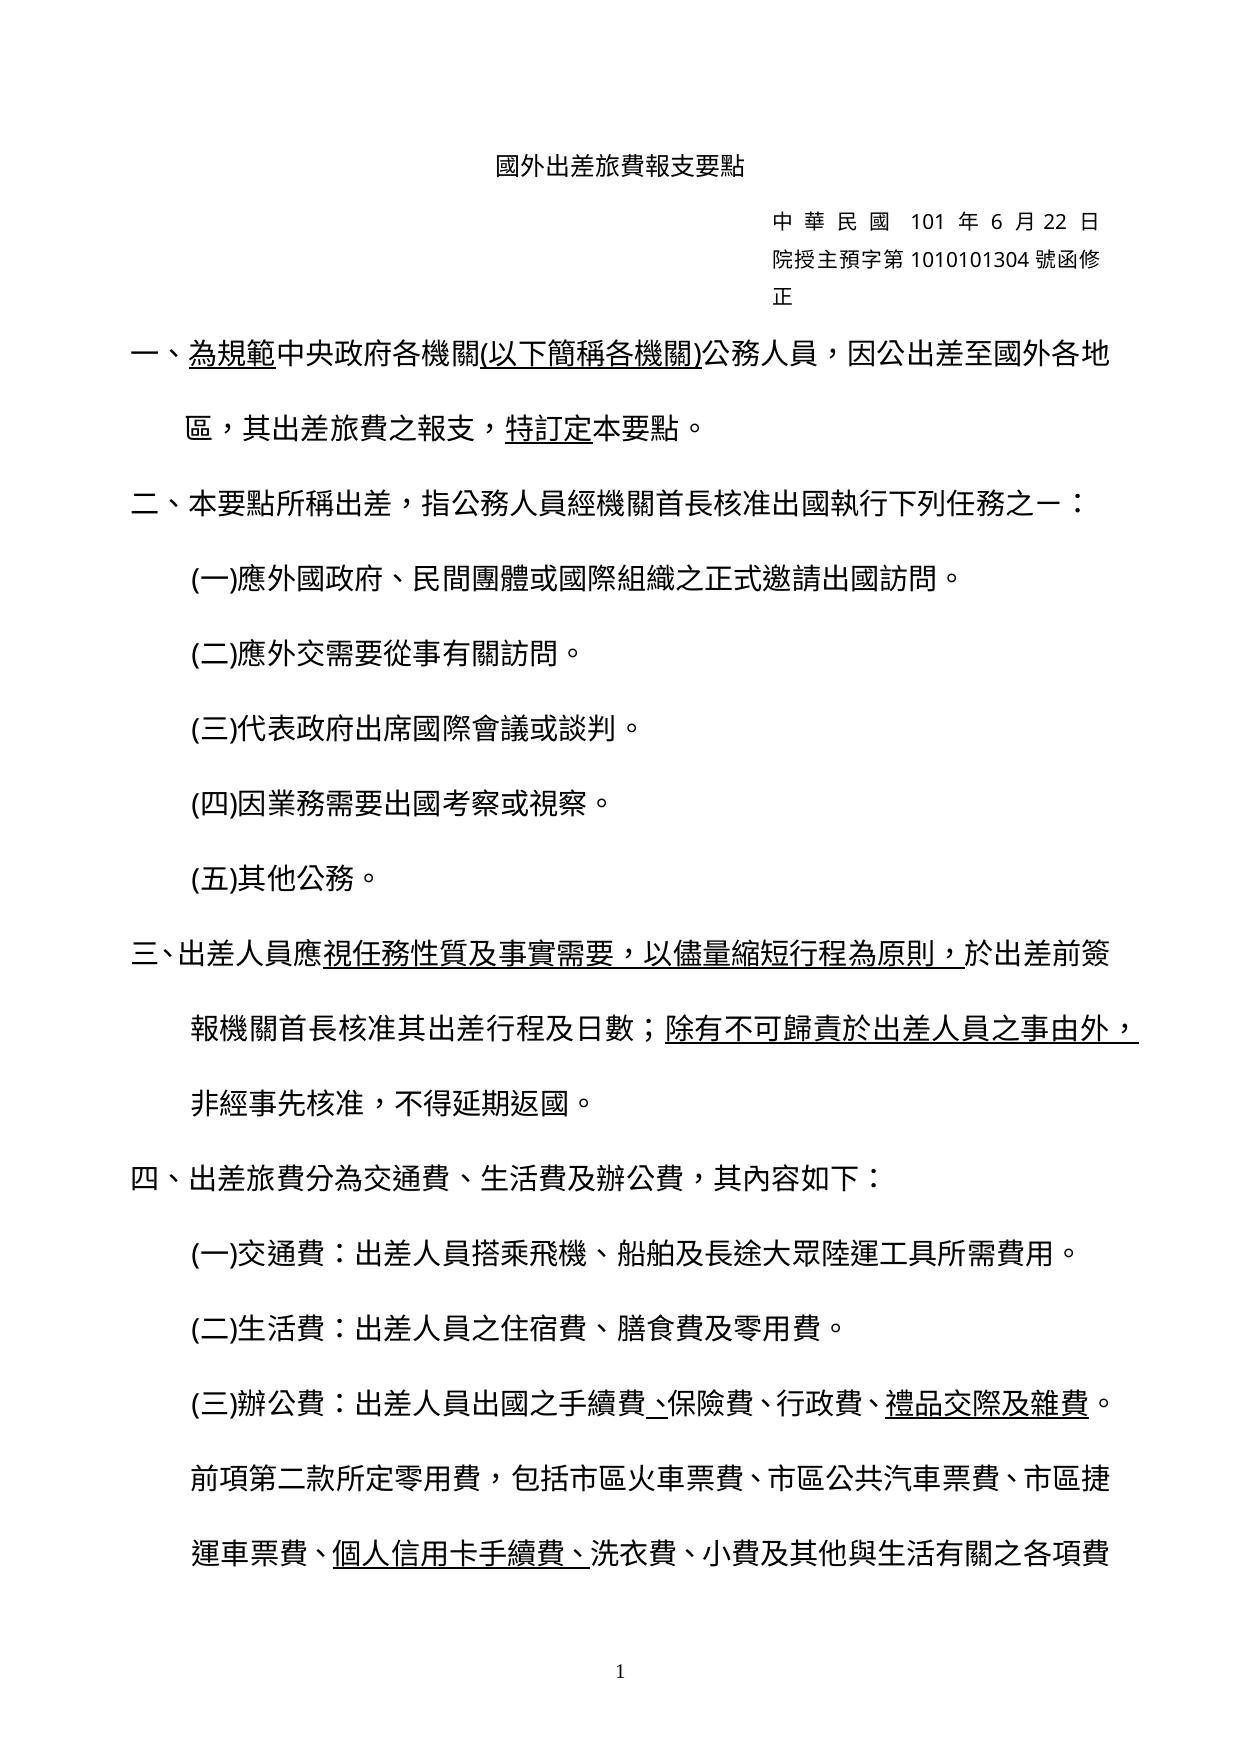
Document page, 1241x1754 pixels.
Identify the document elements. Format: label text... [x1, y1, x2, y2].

text (一)交通費：出差人員搭乘飛機、船舶及長途大眾陸運工具所需費用。 [182, 1214, 1110, 1289]
text 一、為規範中央政府各機關(以下簡稱各機關)公務人員，因公出差至國外各地區，其出差旅費之報支，特訂定本要點。 [130, 314, 1110, 464]
table_header 中 華 民 國 101 年 6 月22 日 [761, 202, 1111, 239]
text (四)因業務需要出國考察或視察。 [182, 764, 1110, 839]
text (二)應外交需要從事有關訪問。 [182, 614, 1110, 689]
text (三)辦公費：出差人員出國之手續費、保險費、行政費、禮品交際及雜費。 [191, 1364, 1110, 1439]
text (五)其他公務。 [182, 839, 1110, 914]
text 前項第二款所定零用費，包括市區火車票費、市區公共汽車票費、市區捷運車票費、個人信用卡手續費、洗衣費、小費及其他與生活有關之各項費 [190, 1439, 1110, 1589]
text (二)生活費：出差人員之住宿費、膳食費及零用費。 [182, 1289, 1110, 1364]
text (一)應外國政府、民間團體或國際組織之正式邀請出國訪問。 [182, 539, 1110, 614]
text 二、本要點所稱出差，指公務人員經機關首長核准出國執行下列任務之ㄧ： [130, 464, 1110, 539]
text 國外出差旅費報支要點 [130, 146, 1110, 183]
text 三、出差人員應視任務性質及事實需要，以儘量縮短行程為原則，於出差前簽報機關首長核准其出差行程及日數；除有不可歸責於出差人員之事由外，非經事先核准，不得延期返國。 [130, 914, 1110, 1139]
table_cell 院授主預字第1010101304號函修正 [761, 240, 1111, 314]
text (三)代表政府出席國際會議或談判。 [182, 689, 1110, 764]
text 四、出差旅費分為交通費、生活費及辦公費，其內容如下： [130, 1139, 1110, 1214]
